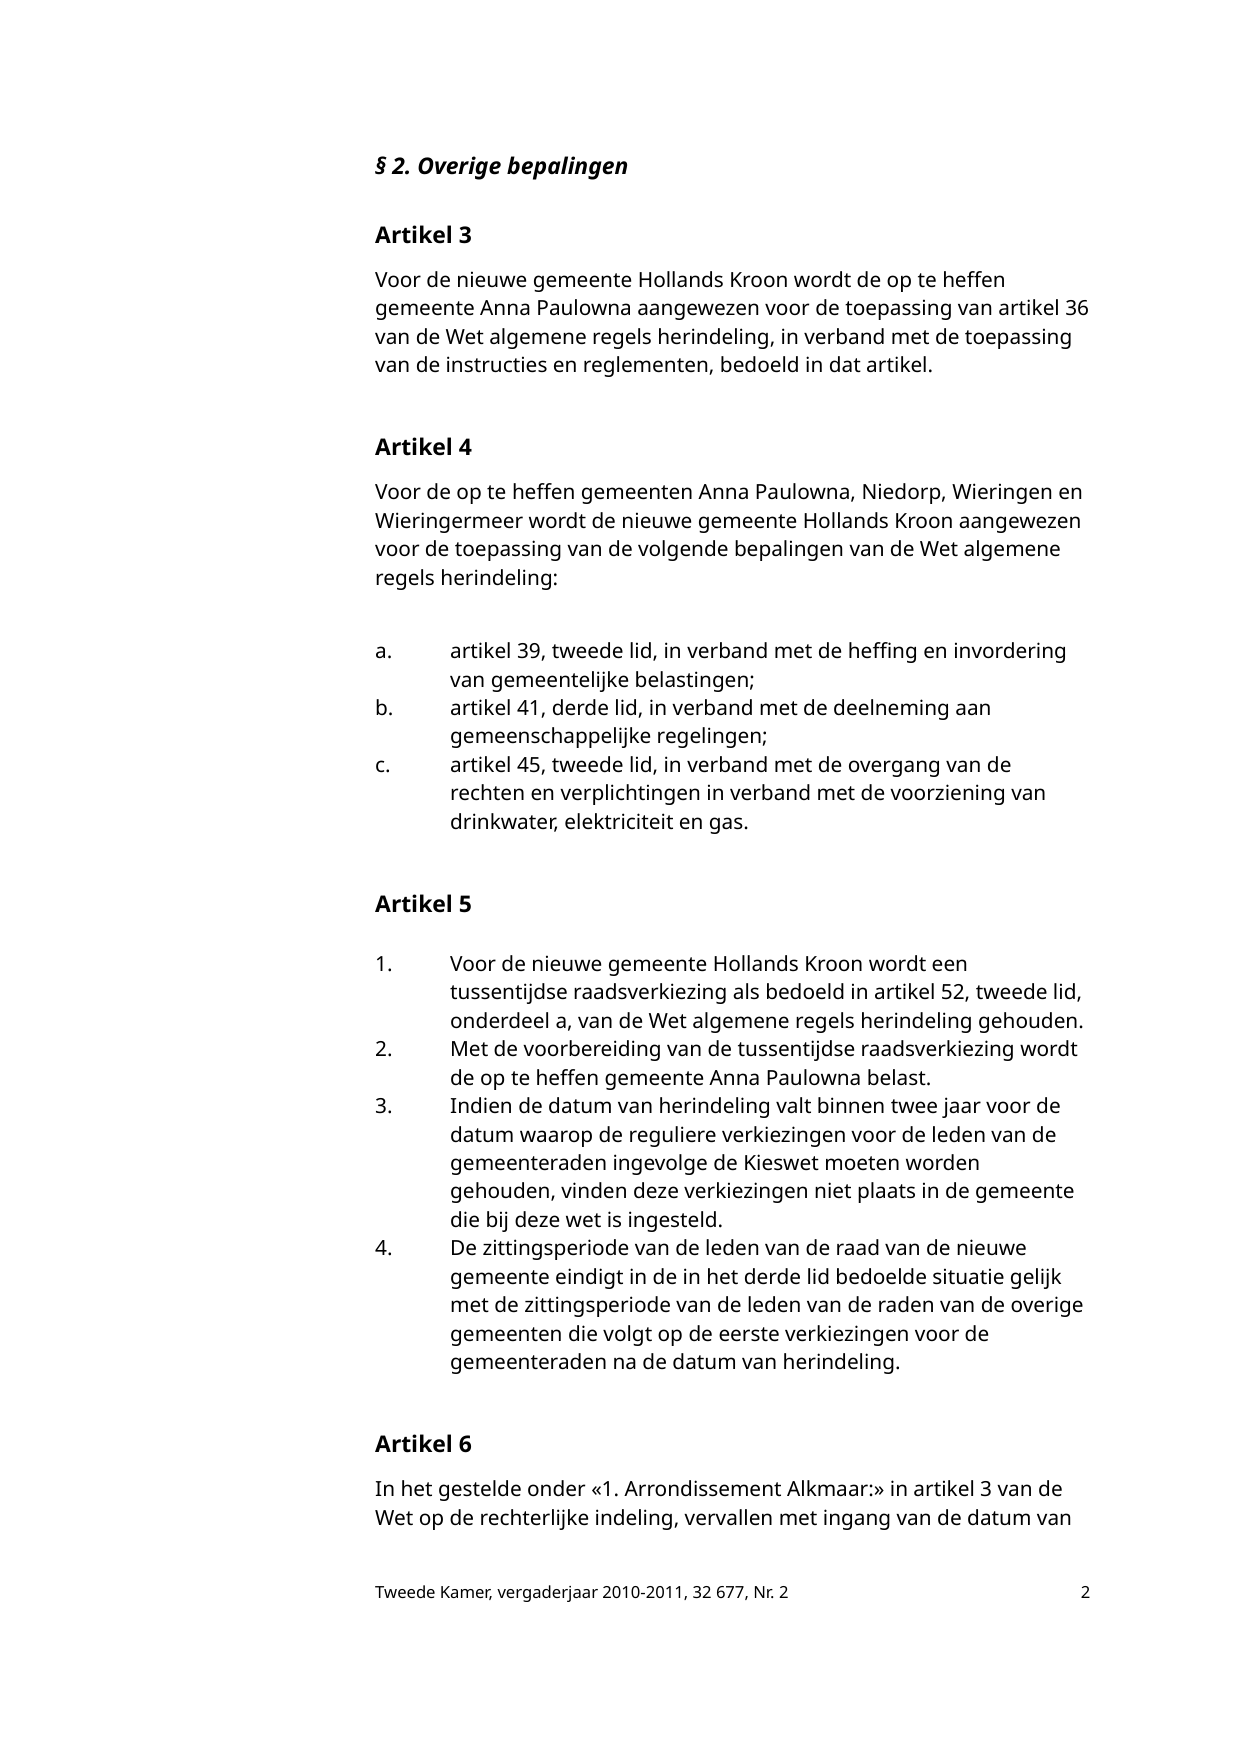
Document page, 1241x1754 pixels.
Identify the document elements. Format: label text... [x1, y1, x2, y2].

subtitle § 2. Overige bepalingen [375, 150, 1090, 181]
text Voor de op te heffen gemeenten Anna Paulowna, Niedorp, Wieringen en Wieringermeer wordt de nieuwe gemeente Hollands Kroon aangewezen voor de toepassing van de volgende bepalingen van de Wet algemene regels herindeling: [375, 477, 1090, 591]
list artikel 39, tweede lid, in verband met de heffing en invordering van gemeentelijke belastingen; [375, 636, 1090, 693]
list De zittingsperiode van de leden van de raad van de nieuwe gemeente eindigt in de in het derde lid bedoelde situatie gelijk met de zittingsperiode van de leden van de raden van de overige gemeenten die volgt op de eerste verkiezingen voor de gemeenteraden na de datum van herindeling. [375, 1233, 1090, 1376]
subtitle Artikel 5 [375, 888, 1090, 919]
text In het gestelde onder «1. Arrondissement Alkmaar:» in artikel 3 van de Wet op de rechterlijke indeling, vervallen met ingang van de datum van [375, 1474, 1090, 1531]
list artikel 41, derde lid, in verband met de deelneming aan gemeenschappelijke regelingen; [375, 693, 1090, 750]
list Indien de datum van herindeling valt binnen twee jaar voor de datum waarop de reguliere verkiezingen voor de leden van de gemeenteraden ingevolge de Kieswet moeten worden gehouden, vinden deze verkiezingen niet plaats in de gemeente die bij deze wet is ingesteld. [375, 1091, 1090, 1233]
list artikel 45, tweede lid, in verband met de overgang van de rechten en verplichtingen in verband met de voorziening van drinkwater, elektriciteit en gas. [375, 750, 1090, 835]
text Voor de nieuwe gemeente Hollands Kroon wordt de op te heffen gemeente Anna Paulowna aangewezen voor de toepassing van artikel 36 van de Wet algemene regels herindeling, in verband met de toepassing van de instructies en reglementen, bedoeld in dat artikel. [375, 265, 1090, 379]
subtitle Artikel 4 [375, 431, 1090, 462]
subtitle Artikel 3 [375, 219, 1090, 250]
list Voor de nieuwe gemeente Hollands Kroon wordt een tussentijdse raadsverkiezing als bedoeld in artikel 52, tweede lid, onderdeel a, van de Wet algemene regels herindeling gehouden. [375, 949, 1090, 1034]
subtitle Artikel 6 [375, 1428, 1090, 1459]
list Met de voorbereiding van de tussentijdse raadsverkiezing wordt de op te heffen gemeente Anna Paulowna belast. [375, 1034, 1090, 1091]
